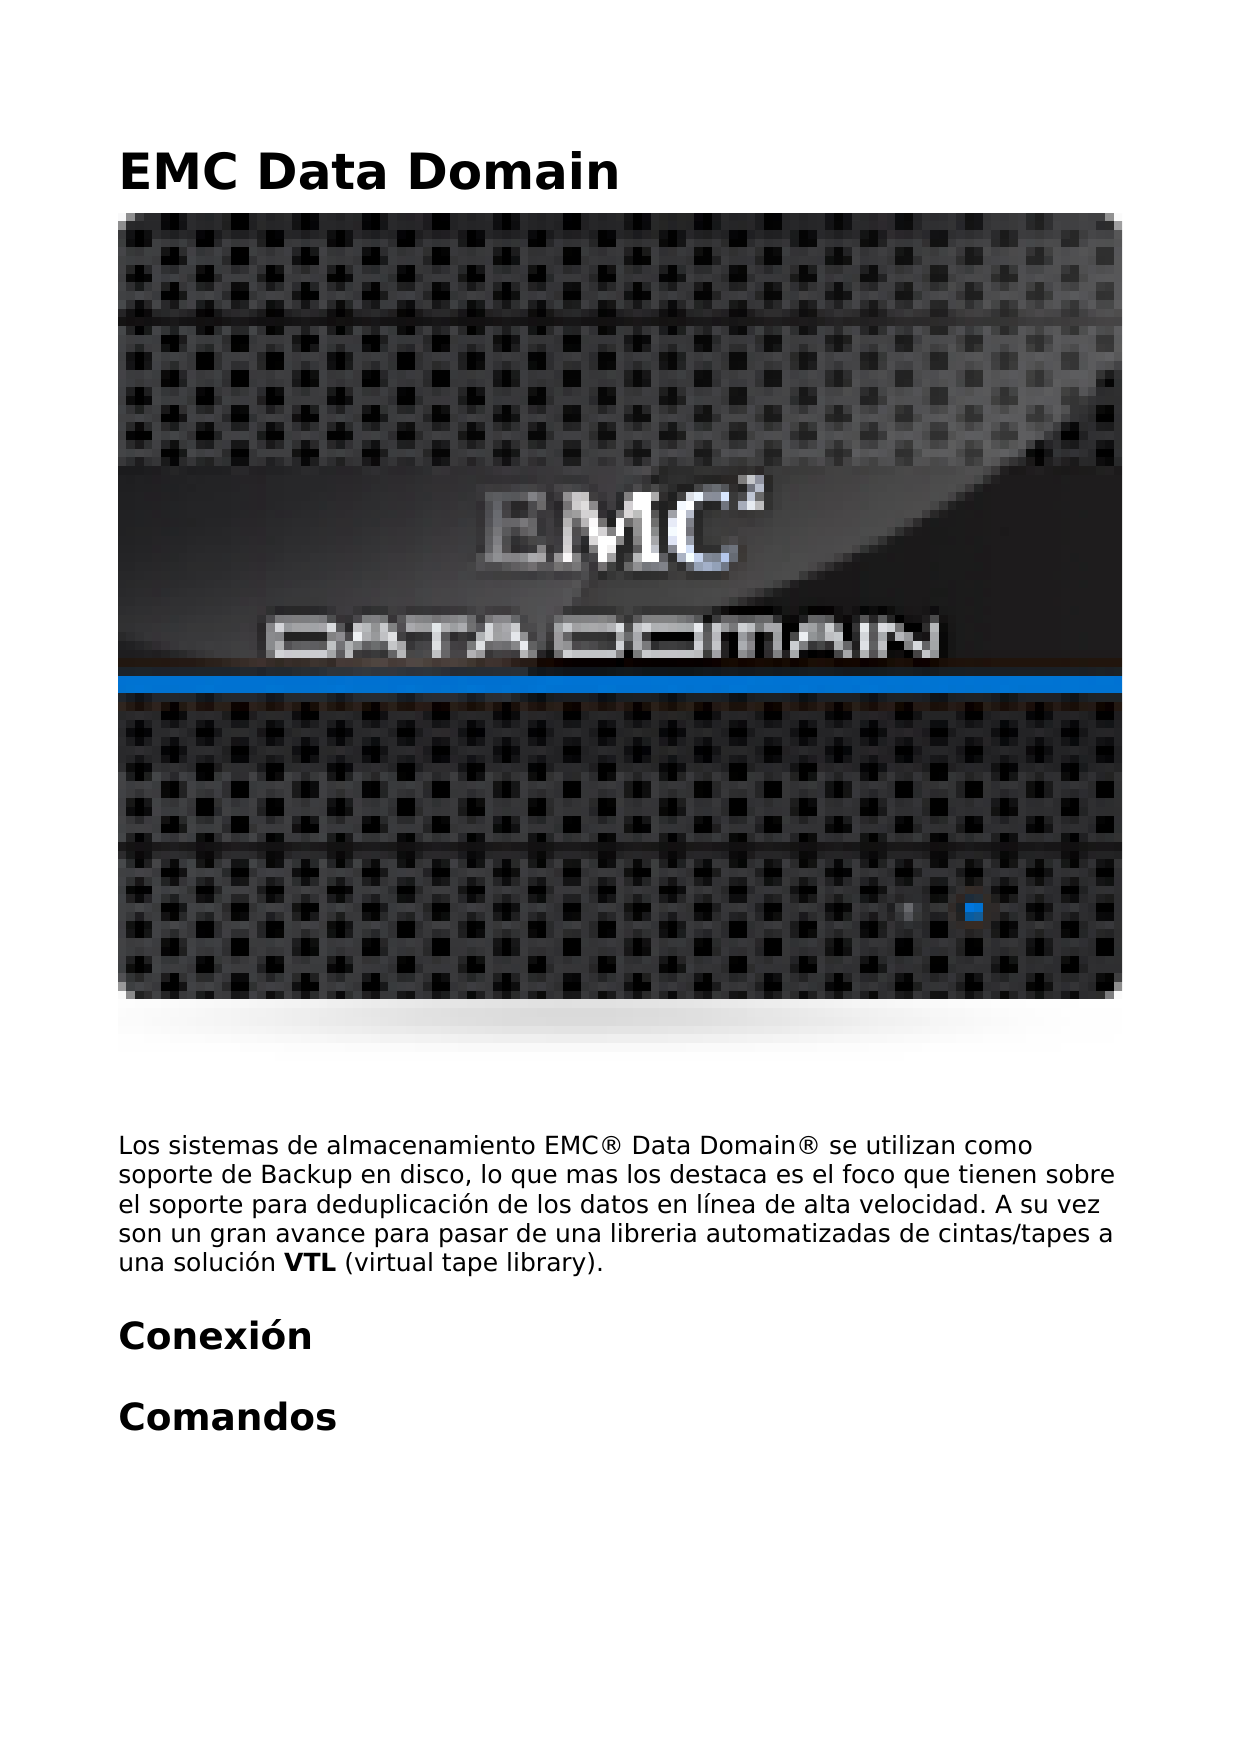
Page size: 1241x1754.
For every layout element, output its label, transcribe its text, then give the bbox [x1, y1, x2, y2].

subtitle Conexión [118, 1315, 1122, 1358]
subtitle EMC Data Domain [118, 143, 1122, 201]
text Los sistemas de almacenamiento EMC® Data Domain® se utilizan como soporte de Backup en disco, lo que mas los destaca es el foco que tienen sobre el soporte para deduplicación de los datos en línea de alta velocidad. A su vez son un gran avance para pasar de una libreria automatizadas de cintas/tapes a una solución VTL (virtual tape library). [118, 1131, 1122, 1277]
subtitle Comandos [118, 1396, 1122, 1439]
picture [118, 213, 1123, 1061]
